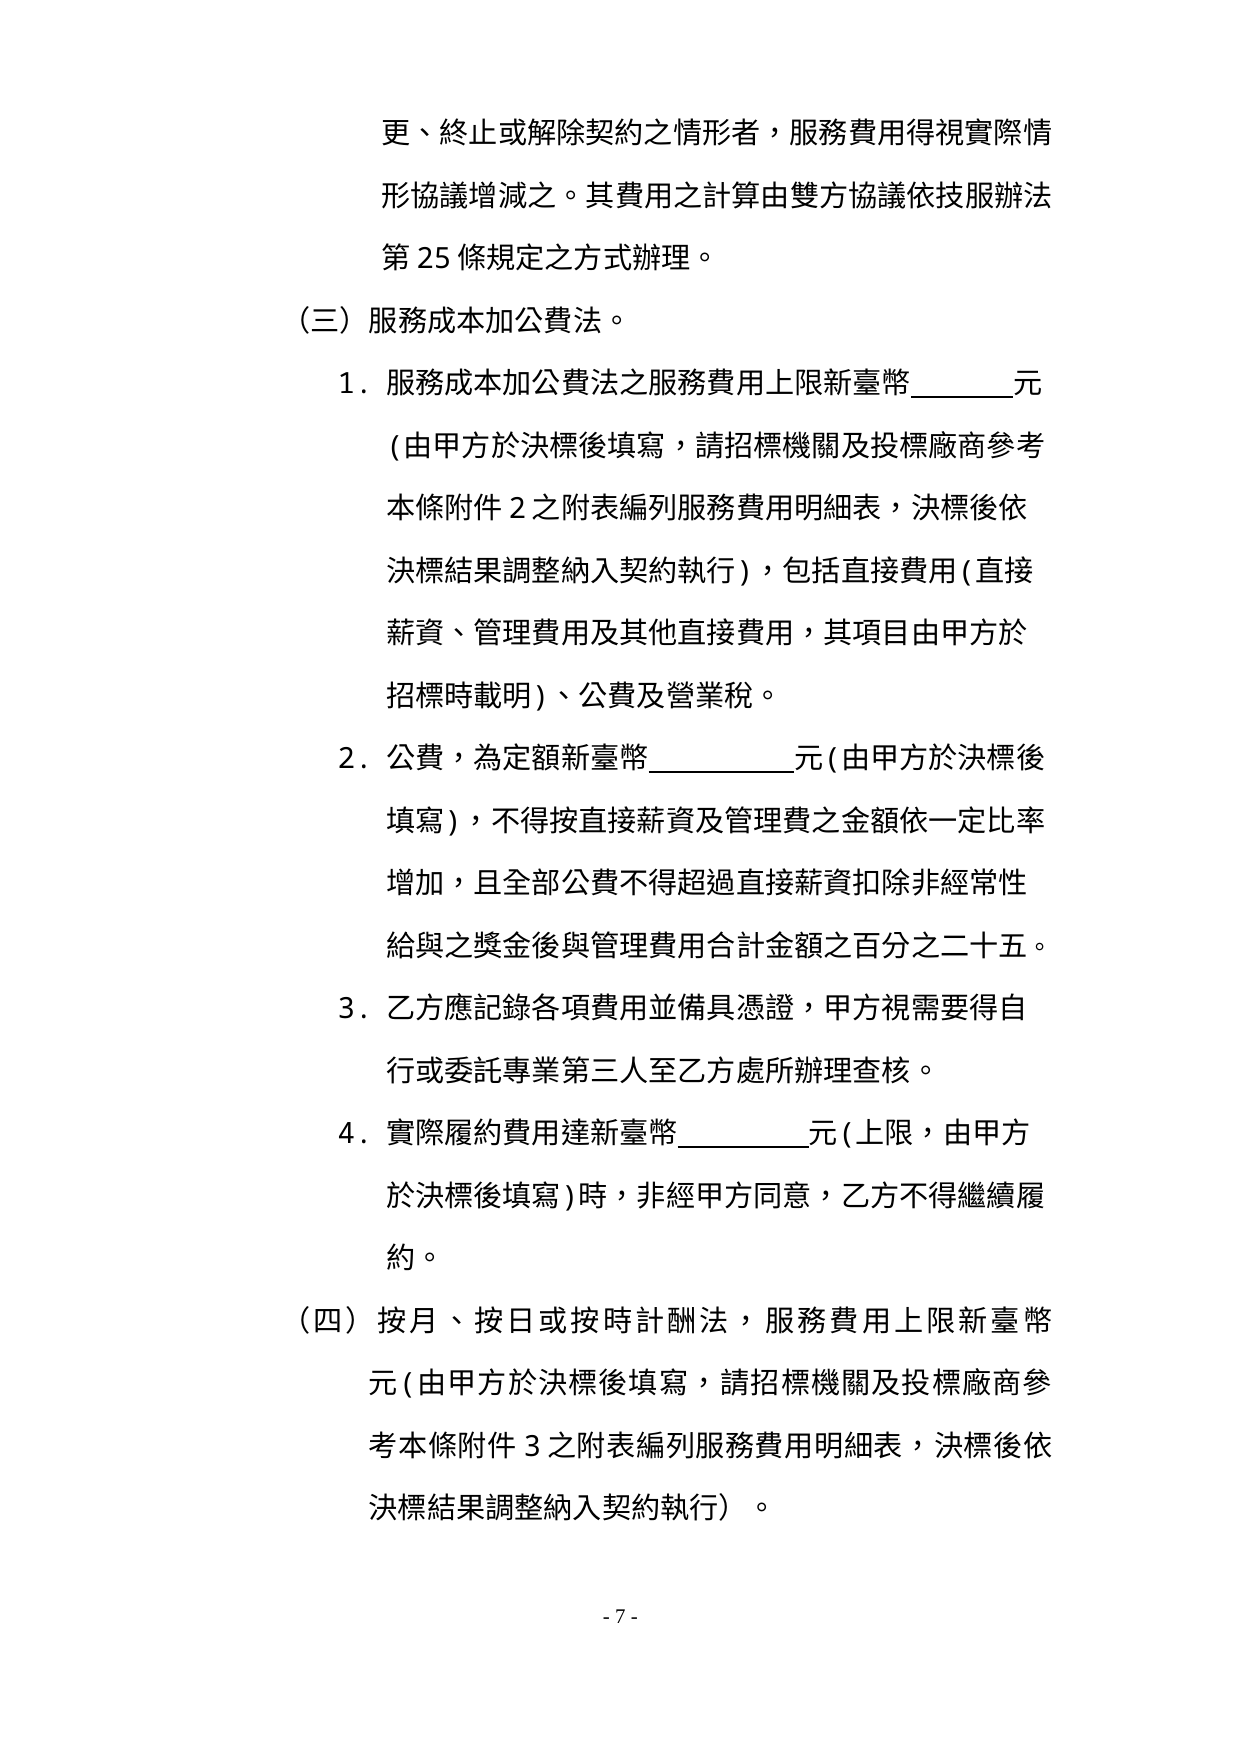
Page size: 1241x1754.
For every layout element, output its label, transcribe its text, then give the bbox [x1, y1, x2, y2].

list 公費，為定額新臺幣 元(由甲方於決標後填寫)，不得按直接薪資及管理費之金額依一定比率增加，且全部公費不得超過直接薪資扣除非經常性給與之獎金後與管理費用合計金額之百分之二十五。 [337, 714, 1047, 964]
list 服務成本加公費法之服務費用上限新臺幣 元(由甲方於決標後填寫，請招標機關及投標廠商參考本條附件2之附表編列服務費用明細表，決標後依決標結果調整納入契約執行)，包括直接費用(直接薪資、管理費用及其他直接費用，其項目由甲方於招標時載明)、公費及營業稅。 [337, 339, 1047, 714]
list 乙方應記錄各項費用並備具憑證，甲方視需要得自行或委託專業第三人至乙方處所辦理查核。 [337, 964, 1047, 1089]
list 實際履約費用達新臺幣 元(上限，由甲方於決標後填寫)時，非經甲方同意，乙方不得繼續履約。 [337, 1089, 1047, 1277]
text （四）按月、按日或按時計酬法，服務費用上限新臺幣 元(由甲方於決標後填寫，請招標機關及投標廠商參考本條附件3之附表編列服務費用明細表，決標後依決標結果調整納入契約執行）。 [281, 1277, 1053, 1527]
text （三）服務成本加公費法。 [187, 277, 1053, 339]
list 更、終止或解除契約之情形者，服務費用得視實際情形協議增減之。其費用之計算由雙方協議依技服辦法第25條規定之方式辦理。 [337, 89, 1053, 277]
